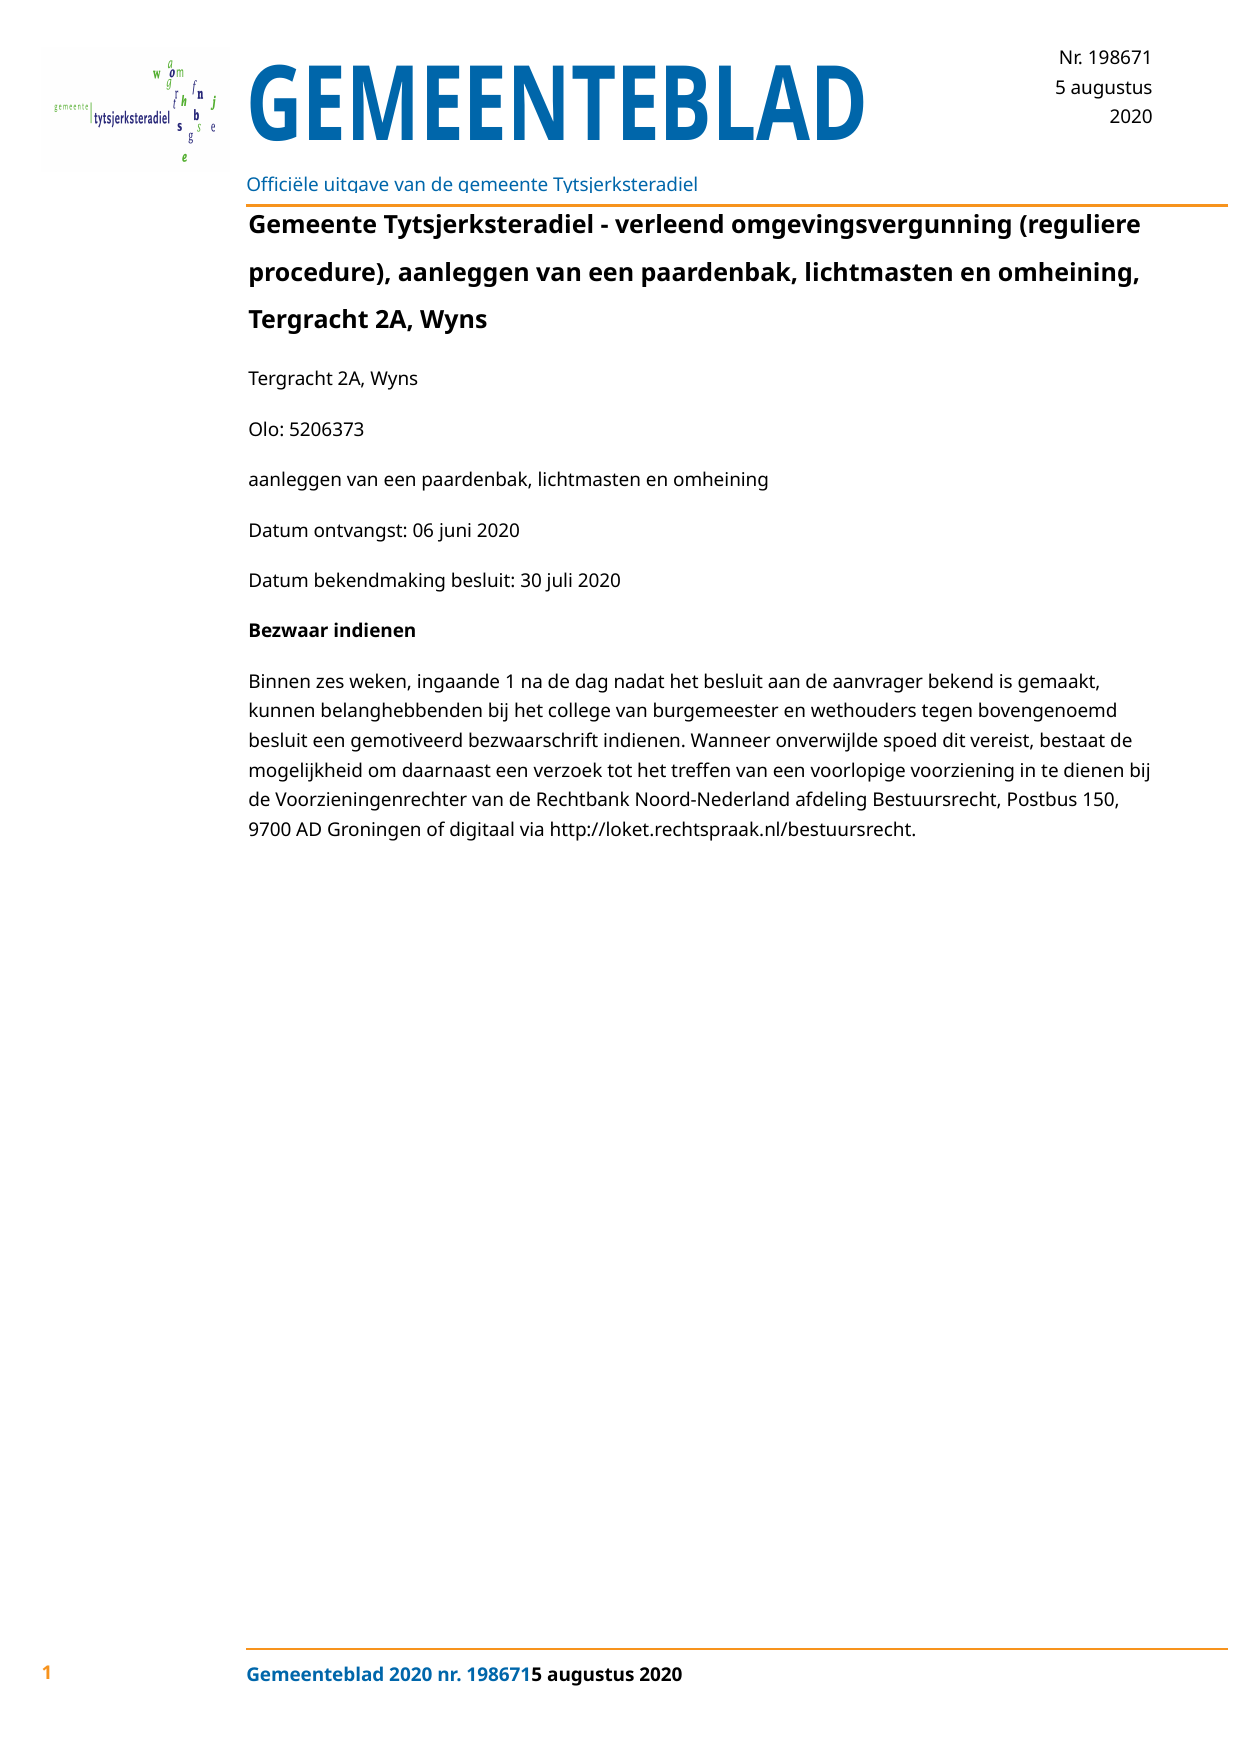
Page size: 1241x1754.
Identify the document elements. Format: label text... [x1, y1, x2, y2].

text Olo: 5206373 [248, 416, 1152, 442]
text aanleggen van een paardenbak, lichtmasten en omheining [248, 466, 1152, 492]
text Binnen zes weken, ingaande 1 na de dag nadat het besluit aan de aanvrager bekend is gemaakt, kunnen belanghebbenden bij het college van burgemeester en wethouders tegen bovengenoemd besluit een gemotiveerd bezwaarschrift indienen. Wanneer onverwijlde spoed dit vereist, bestaat de mogelijkheid om daarnaast een verzoek tot het treffen van een voorlopige voorziening in te dienen bij de Voorzieningenrechter van de Rechtbank Noord-Nederland afdeling Bestuursrecht, Postbus 150, 9700 AD Groningen of digitaal via http://loket.rechtspraak.nl/bestuursrecht. [248, 668, 1152, 842]
picture [41, 47, 231, 172]
text Datum bekendmaking besluit: 30 juli 2020 [248, 567, 1152, 593]
text Bezwaar indienen [248, 618, 1152, 643]
text Datum ontvangst: 06 juni 2020 [248, 517, 1152, 542]
text Gemeente Tytsjerksteradiel - verleend omgevingsvergunning (reguliere procedure), aanleggen van een paardenbak, lichtmasten en omheining, Tergracht 2A, Wyns [248, 207, 1152, 336]
text Tergracht 2A, Wyns [248, 366, 1152, 391]
